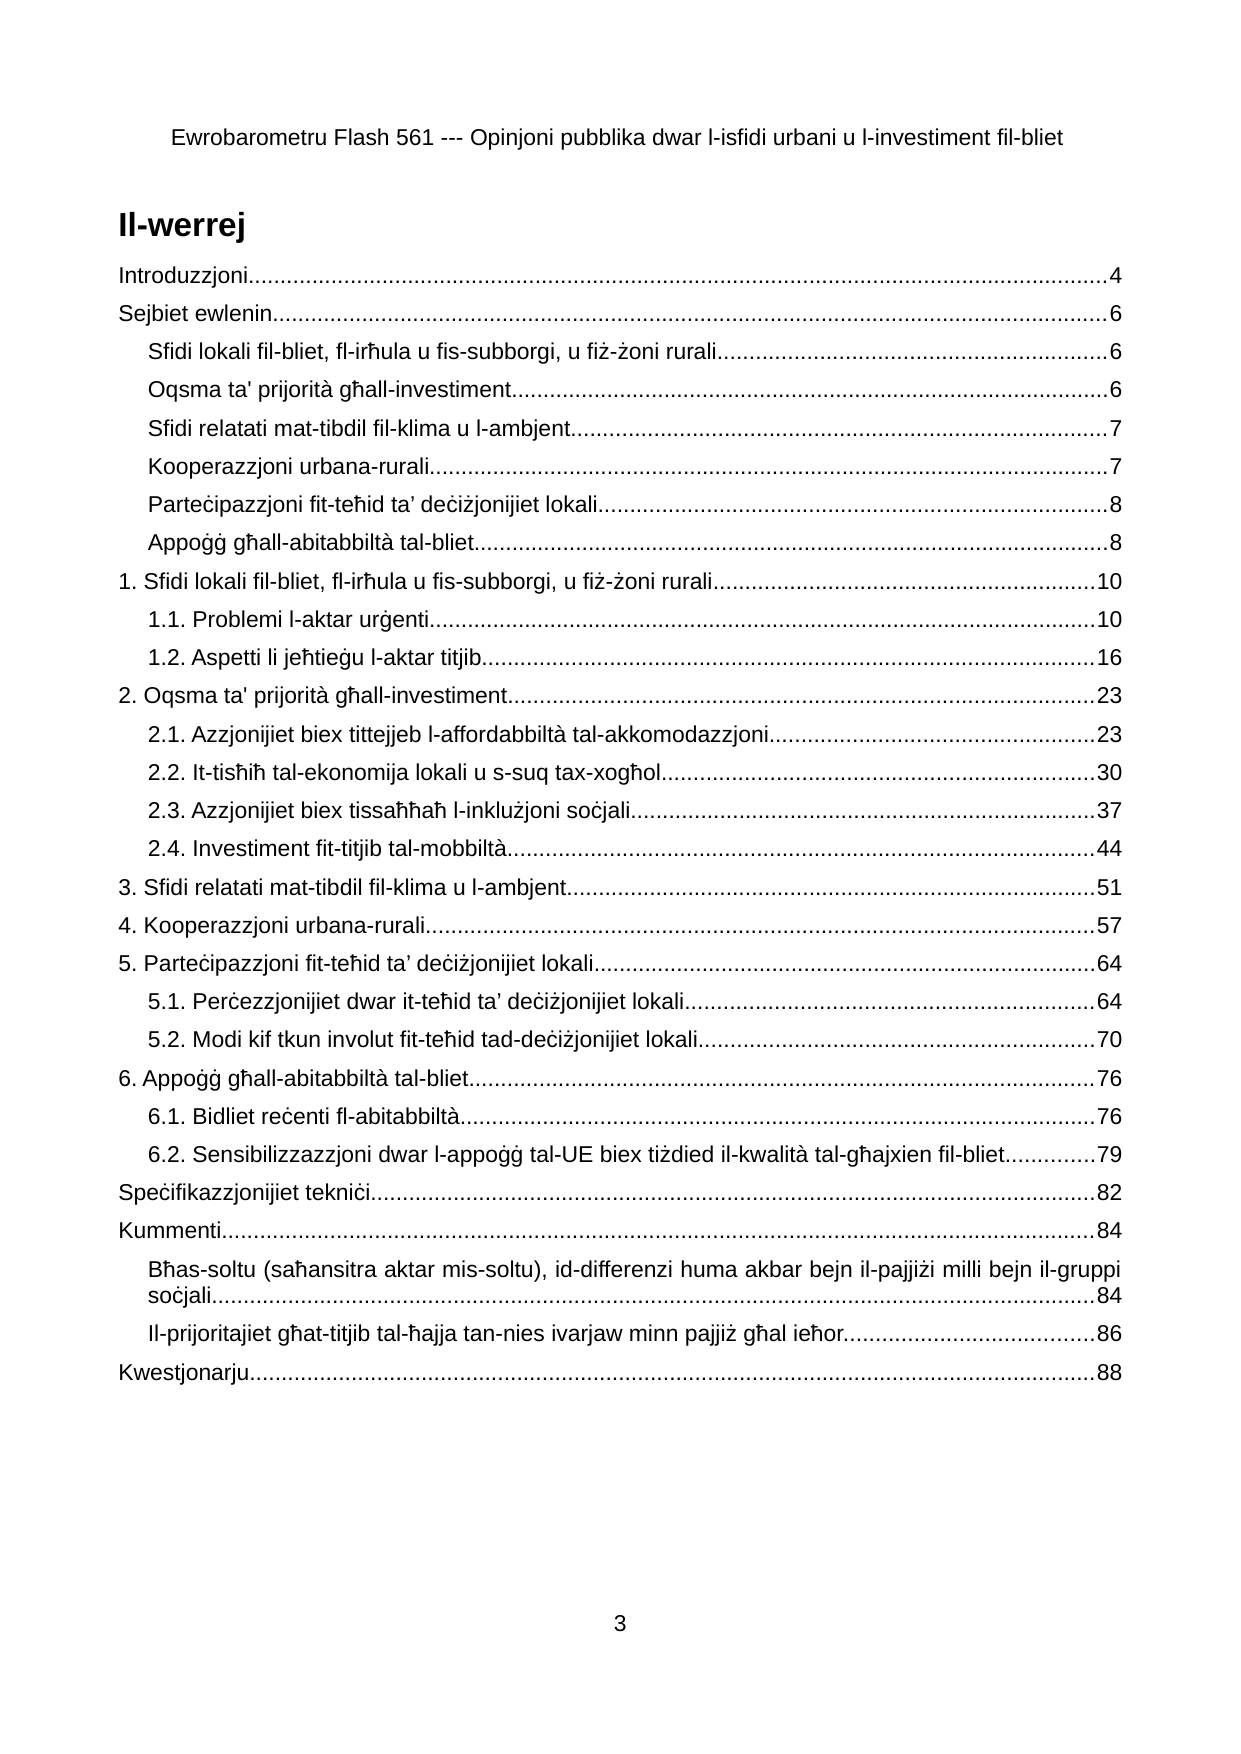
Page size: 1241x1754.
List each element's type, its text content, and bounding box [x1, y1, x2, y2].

text 6.2. Sensibilizzazzjoni dwar l-appoġġ tal-UE biex tiżdied il-kwalità tal-għajxien fil-bliet 79 [148, 1141, 1122, 1167]
text 2.2. It-tisħiħ tal-ekonomija lokali u s-suq tax-xogħol 30 [148, 759, 1122, 785]
text Kummenti 84 [118, 1217, 1122, 1244]
text 2.4. Investiment fit-titjib tal-mobbiltà 44 [148, 835, 1122, 862]
text Sfidi relatati mat-tibdil fil-klima u l-ambjent 7 [148, 415, 1122, 441]
text Sejbiet ewlenin 6 [118, 300, 1122, 326]
text 2.1. Azzjonijiet biex tittejjeb l-affordabbiltà tal-akkomodazzjoni 23 [148, 721, 1122, 747]
subtitle Il-werrej [118, 205, 1122, 243]
text Il-prijoritajiet għat-titjib tal-ħajja tan-nies ivarjaw minn pajjiż għal ieħor. 86 [148, 1320, 1122, 1347]
text Appoġġ għall-abitabbiltà tal-bliet 8 [148, 529, 1122, 556]
text 2. Oqsma ta' prijorità għall-investiment 23 [118, 682, 1122, 709]
text 5.1. Perċezzjonijiet dwar it-teħid ta’ deċiżjonijiet lokali 64 [148, 988, 1122, 1014]
text 1. Sfidi lokali fil-bliet, fl-irħula u fis-subborgi, u fiż-żoni rurali 10 [118, 568, 1122, 594]
text Sfidi lokali fil-bliet, fl-irħula u fis-subborgi, u fiż-żoni rurali 6 [148, 338, 1122, 364]
text 2.3. Azzjonijiet biex tissaħħaħ l-inklużjoni soċjali 37 [148, 797, 1122, 823]
text Bħas-soltu (saħansitra aktar mis-soltu), id-differenzi huma akbar bejn il-pajjiżi milli bejn il-gruppi soċjali. 84 [148, 1256, 1122, 1308]
text 1.1. Problemi l-aktar urġenti 10 [148, 606, 1122, 632]
text Kooperazzjoni urbana-rurali 7 [148, 453, 1122, 479]
text 1.2. Aspetti li jeħtieġu l-aktar titjib 16 [148, 644, 1122, 670]
text 3. Sfidi relatati mat-tibdil fil-klima u l-ambjent 51 [118, 873, 1122, 900]
text Kwestjonarju 88 [118, 1358, 1122, 1385]
text Speċifikazzjonijiet tekniċi 82 [118, 1179, 1122, 1206]
text 5. Parteċipazzjoni fit-teħid ta’ deċiżjonijiet lokali 64 [118, 950, 1122, 976]
text 5.2. Modi kif tkun involut fit-teħid tad-deċiżjonijiet lokali 70 [148, 1026, 1122, 1053]
text 4. Kooperazzjoni urbana-rurali 57 [118, 912, 1122, 938]
text 6. Appoġġ għall-abitabbiltà tal-bliet 76 [118, 1064, 1122, 1091]
text 6.1. Bidliet reċenti fl-abitabbiltà 76 [148, 1103, 1122, 1129]
text Parteċipazzjoni fit-teħid ta’ deċiżjonijiet lokali 8 [148, 491, 1122, 517]
text Introduzzjoni 4 [118, 262, 1122, 288]
text Oqsma ta' prijorità għall-investiment 6 [148, 376, 1122, 403]
